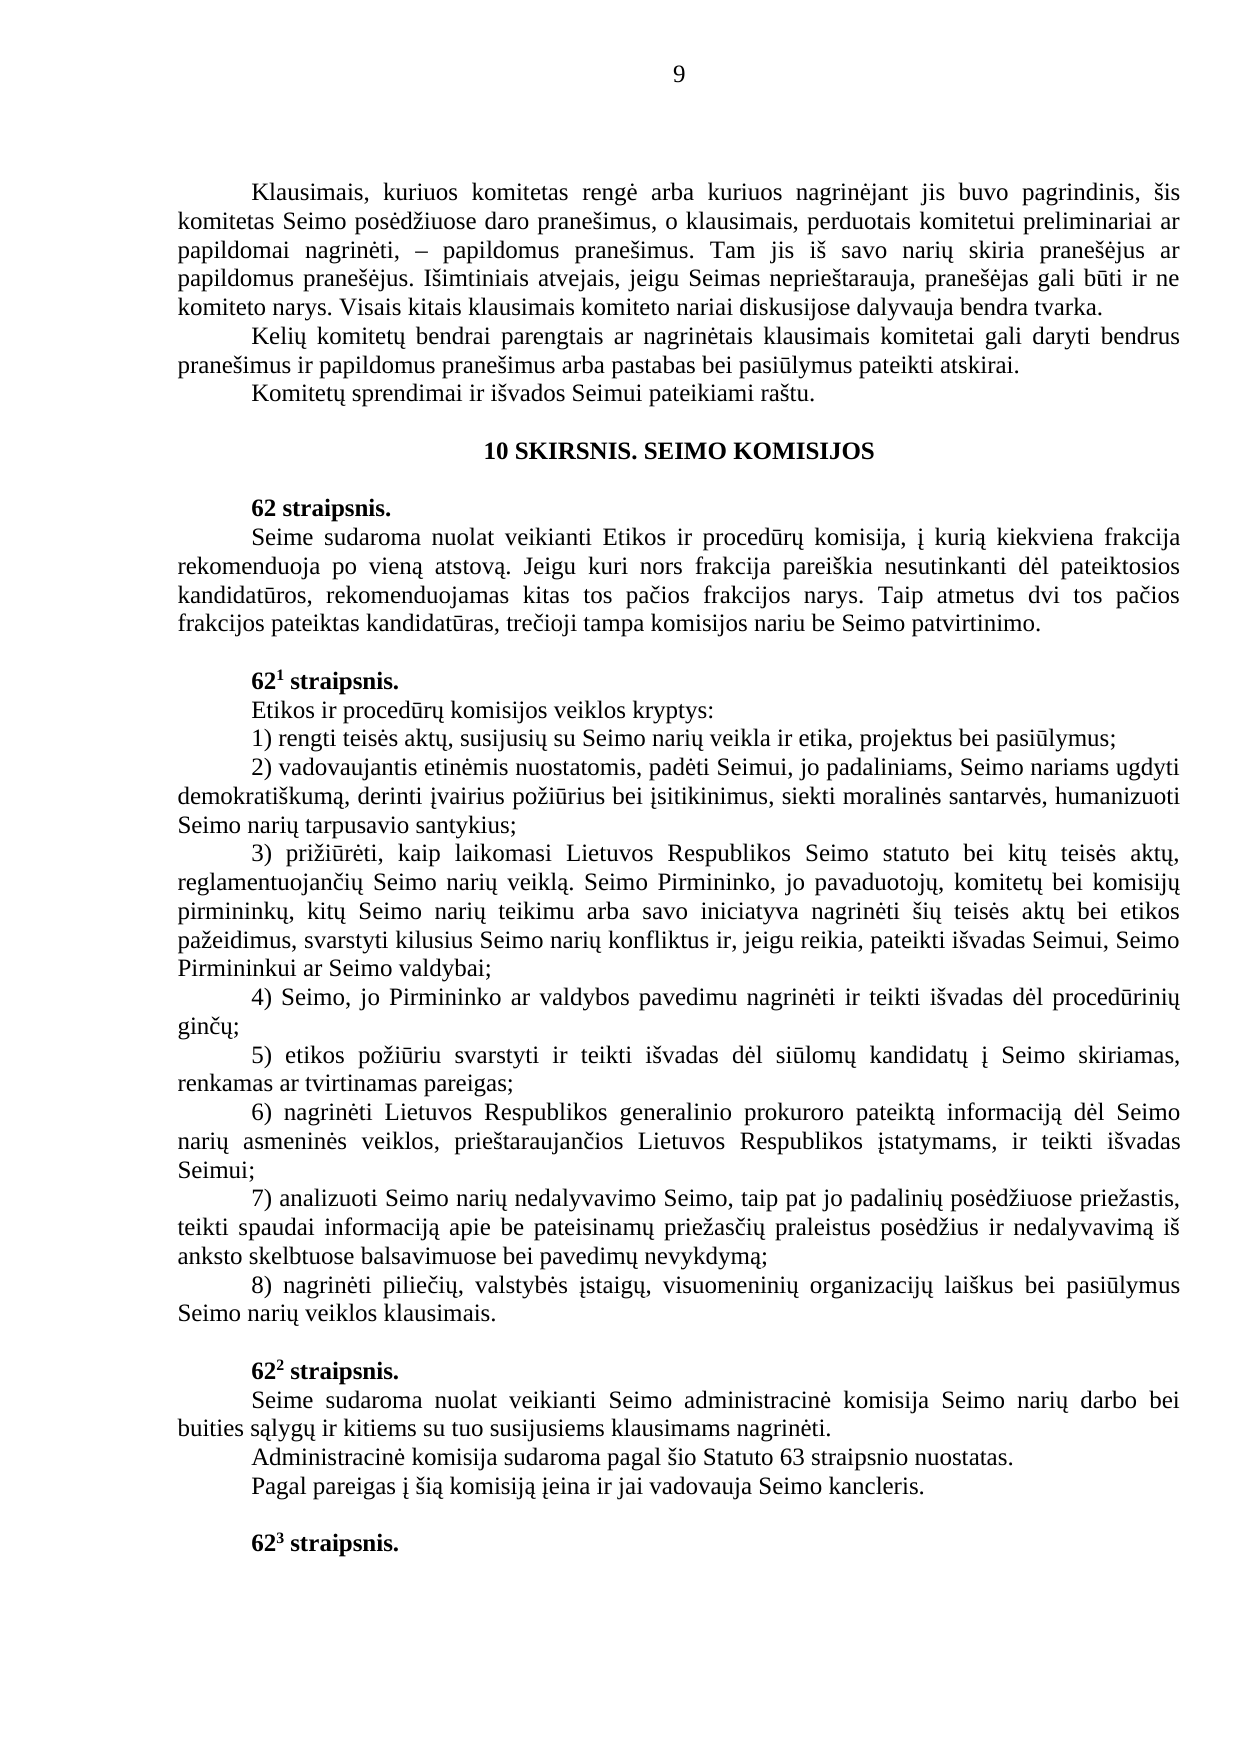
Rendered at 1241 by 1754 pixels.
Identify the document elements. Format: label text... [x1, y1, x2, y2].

text Komitetų sprendimai ir išvados Seimui pateikiami raštu. [177, 378, 1181, 407]
text 2) vadovaujantis etinėmis nuostatomis, padėti Seimui, jo padaliniams, Seimo nariams ugdyti demokratiškumą, derinti įvairius požiūrius bei įsitikinimus, siekti moralinės santarvės, humanizuoti Seimo narių tarpusavio santykius; [177, 752, 1181, 838]
text Pagal pareigas į šią komisiją įeina ir jai vadovauja Seimo kancleris. [177, 1471, 1181, 1500]
text 4) Seimo, jo Pirmininko ar valdybos pavedimu nagrinėti ir teikti išvadas dėl procedūrinių ginčų; [177, 982, 1181, 1040]
text 8) nagrinėti piliečių, valstybės įstaigų, visuomeninių organizacijų laiškus bei pasiūlymus Seimo narių veiklos klausimais. [177, 1270, 1181, 1327]
text 10 skirsnis. Seimo komisijos [177, 436, 1181, 465]
text 621 straipsnis. [177, 666, 1181, 695]
text 6) nagrinėti Lietuvos Respublikos generalinio prokuroro pateiktą informaciją dėl Seimo narių asmeninės veiklos, prieštaraujančios Lietuvos Respublikos įstatymams, ir teikti išvadas Seimui; [177, 1097, 1181, 1183]
text 3) prižiūrėti, kaip laikomasi Lietuvos Respublikos Seimo statuto bei kitų teisės aktų, reglamentuojančių Seimo narių veiklą. Seimo Pirmininko, jo pavaduotojų, komitetų bei komisijų pirmininkų, kitų Seimo narių teikimu arba savo iniciatyva nagrinėti šių teisės aktų bei etikos pažeidimus, svarstyti kilusius Seimo narių konfliktus ir, jeigu reikia, pateikti išvadas Seimui, Seimo Pirmininkui ar Seimo valdybai; [177, 838, 1181, 982]
text Administracinė komisija sudaroma pagal šio Statuto 63 straipsnio nuostatas. [177, 1442, 1181, 1471]
text Klausimais, kuriuos komitetas rengė arba kuriuos nagrinėjant jis buvo pagrindinis, šis komitetas Seimo posėdžiuose daro pranešimus, o klausimais, perduotais komitetui preliminariai ar papildomai nagrinėti, – papildomus pranešimus. Tam jis iš savo narių skiria pranešėjus ar papildomus pranešėjus. Išimtiniais atvejais, jeigu Seimas neprieštarauja, pranešėjas gali būti ir ne komiteto narys. Visais kitais klausimais komiteto nariai diskusijose dalyvauja bendra tvarka. [177, 177, 1181, 321]
text Seime sudaroma nuolat veikianti Seimo administracinė komisija Seimo narių darbo bei buities sąlygų ir kitiems su tuo susijusiems klausimams nagrinėti. [177, 1385, 1181, 1442]
text Etikos ir procedūrų komisijos veiklos kryptys: [177, 695, 1181, 723]
text 623 straipsnis. [177, 1528, 1181, 1557]
text Kelių komitetų bendrai parengtais ar nagrinėtais klausimais komitetai gali daryti bendrus pranešimus ir papildomus pranešimus arba pastabas bei pasiūlymus pateikti atskirai. [177, 321, 1181, 378]
text 1) rengti teisės aktų, susijusių su Seimo narių veikla ir etika, projektus bei pasiūlymus; [177, 723, 1181, 752]
text 62 straipsnis. [177, 493, 1181, 522]
text Seime sudaroma nuolat veikianti Etikos ir procedūrų komisija, į kurią kiekviena frakcija rekomenduoja po vieną atstovą. Jeigu kuri nors frakcija pareiškia nesutinkanti dėl pateiktosios kandidatūros, rekomenduojamas kitas tos pačios frakcijos narys. Taip atmetus dvi tos pačios frakcijos pateiktas kandidatūras, trečioji tampa komisijos nariu be Seimo patvirtinimo. [177, 522, 1181, 637]
text 7) analizuoti Seimo narių nedalyvavimo Seimo, taip pat jo padalinių posėdžiuose priežastis, teikti spaudai informaciją apie be pateisinamų priežasčių praleistus posėdžius ir nedalyvavimą iš anksto skelbtuose balsavimuose bei pavedimų nevykdymą; [177, 1183, 1181, 1270]
text 622 straipsnis. [177, 1356, 1181, 1385]
text 5) etikos požiūriu svarstyti ir teikti išvadas dėl siūlomų kandidatų į Seimo skiriamas, renkamas ar tvirtinamas pareigas; [177, 1040, 1181, 1097]
